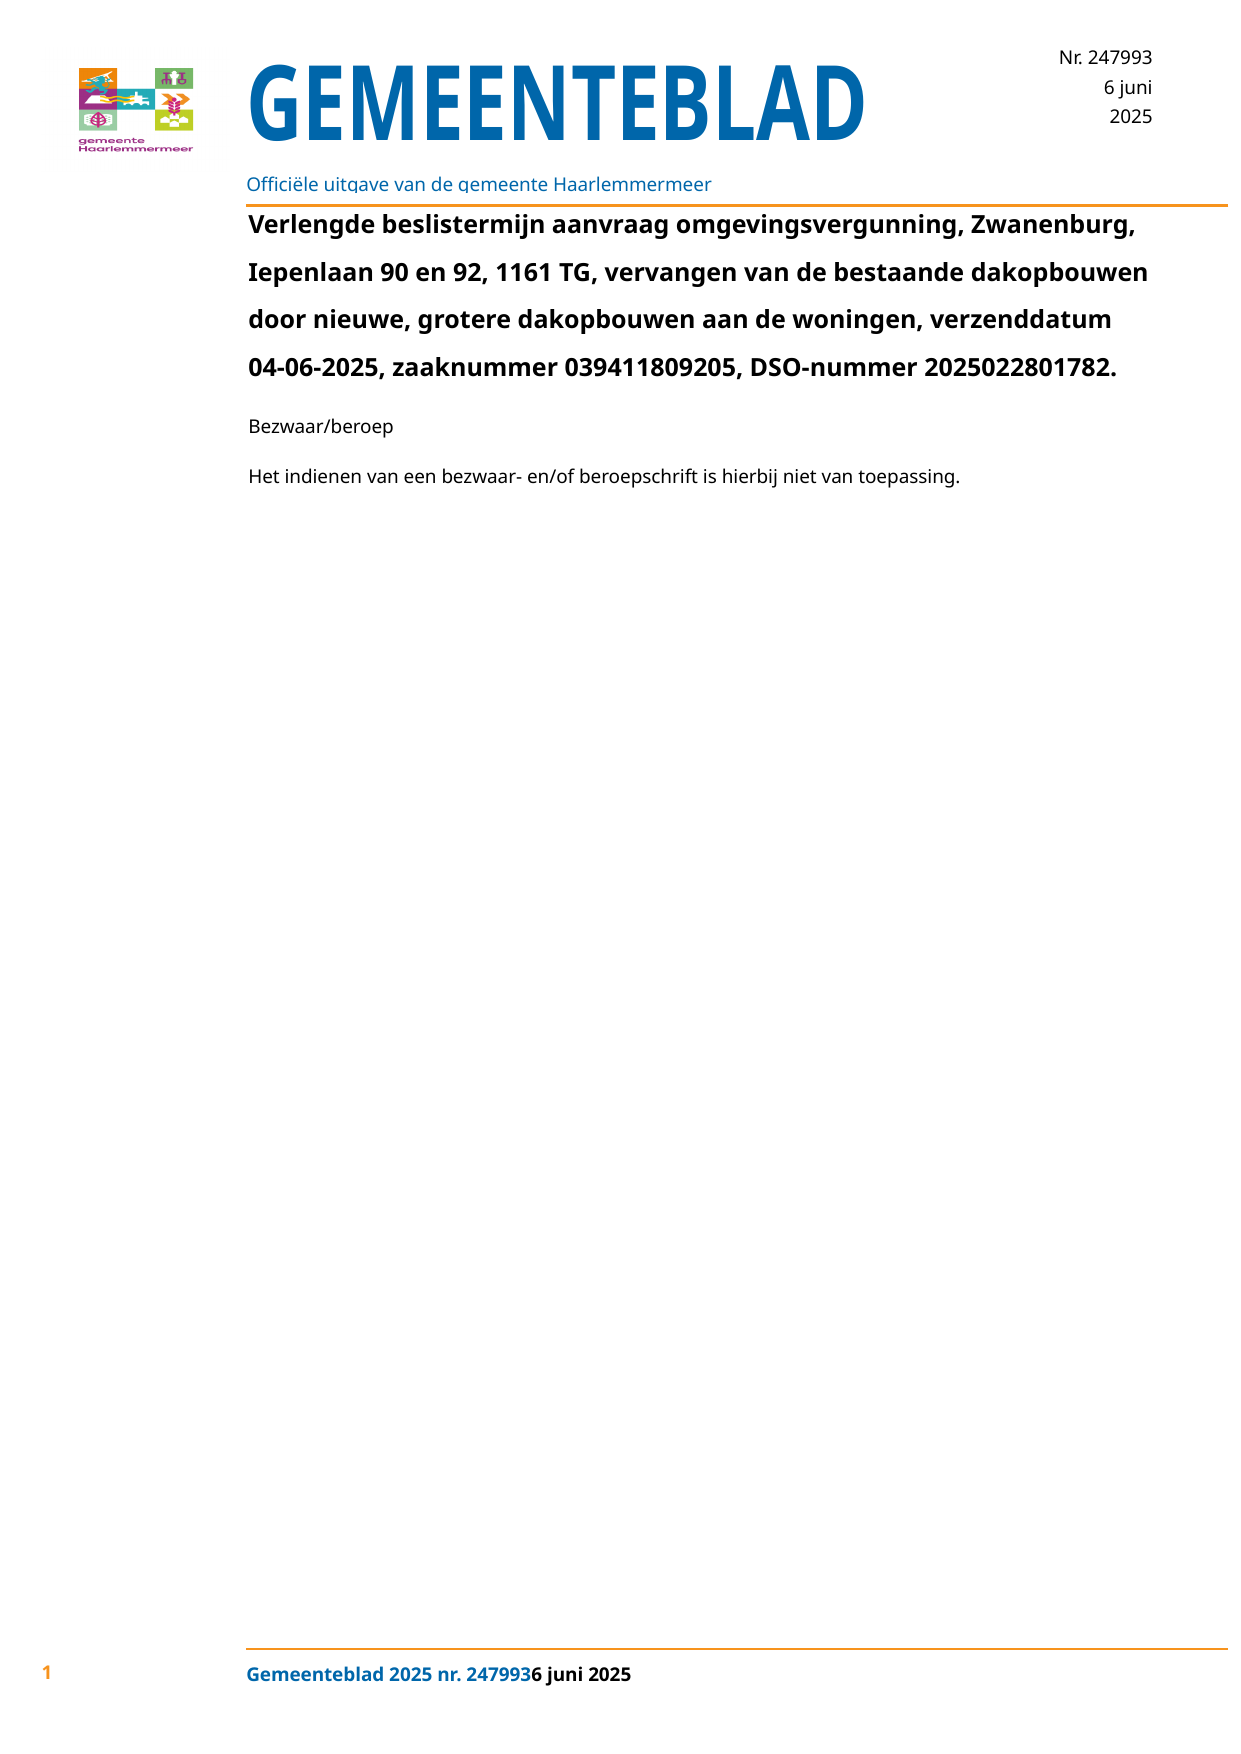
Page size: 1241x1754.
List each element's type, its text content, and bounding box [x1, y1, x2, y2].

text Verlengde beslistermijn aanvraag omgevingsvergunning, Zwanenburg, Iepenlaan 90 en 92, 1161 TG, vervangen van de bestaande dakopbouwen door nieuwe, grotere dakopbouwen aan de woningen, verzenddatum 04-06-2025, zaaknummer 039411809205, DSO-nummer 2025022801782. [248, 207, 1152, 384]
text Bezwaar/beroep [248, 413, 1152, 439]
picture [41, 47, 231, 172]
text Het indienen van een bezwaar- en/of beroepschrift is hierbij niet van toepassing. [248, 463, 1152, 489]
